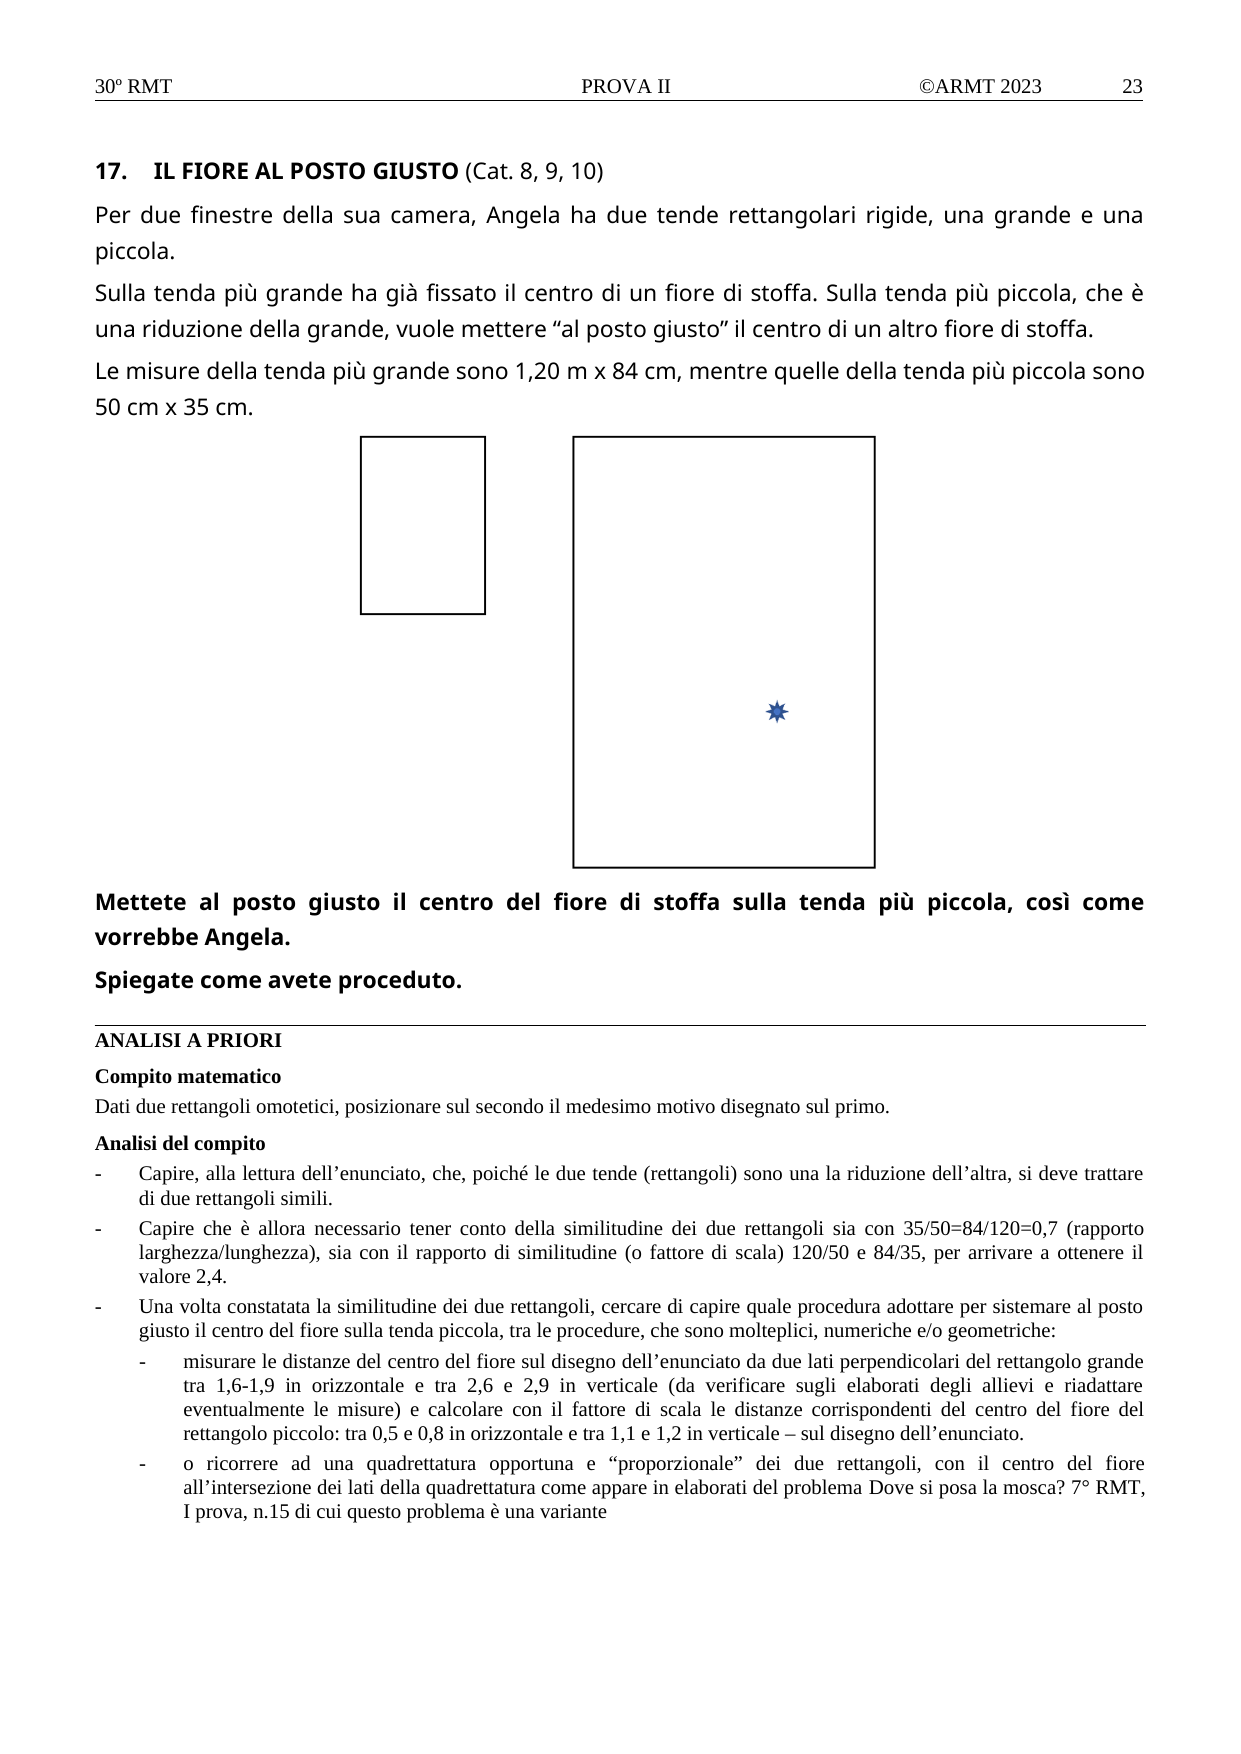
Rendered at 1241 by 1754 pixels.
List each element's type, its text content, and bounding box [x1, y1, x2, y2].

text - Capire, alla lettura dell’enunciato, che, poiché le due tende (rettangoli) sono una la riduzione dell’altra, si deve trattare di due rettangoli simili. [94, 1161, 1146, 1209]
text AnalIsI a priori [94, 1026, 1146, 1052]
text - Una volta constatata la similitudine dei due rettangoli, cercare di capire quale procedura adottare per sistemare al posto giusto il centro del fiore sulla tenda piccola, tra le procedure, che sono molteplici, numeriche e/o geometriche: [94, 1294, 1146, 1342]
text Dati due rettangoli omotetici, posizionare sul secondo il medesimo motivo disegnato sul primo. [94, 1094, 1146, 1118]
picture [355, 433, 885, 875]
text Spiegate come avete proceduto. [94, 963, 1146, 995]
text - misurare le distanze del centro del fiore sul disegno dell’enunciato da due lati perpendicolari del rettangolo grande tra 1,6-1,9 in orizzontale e tra 2,6 e 2,9 in verticale (da verificare sugli elaborati degli allievi e riadattare eventualmente le misure) e calcolare con il fattore di scala le distanze corrispondenti del centro del fiore del rettangolo piccolo: tra 0,5 e 0,8 in orizzontale e tra 1,1 e 1,2 in verticale – sul disegno dell’enunciato. [139, 1348, 1146, 1445]
text Analisi del compito [94, 1131, 1146, 1155]
text - o ricorrere ad una quadrettatura opportuna e “proporzionale” dei due rettangoli, con il centro del fiore all’intersezione dei lati della quadrettatura come appare in elaborati del problema Dove si posa la mosca? 7° RMT, I prova, n.15 di cui questo problema è una variante [139, 1451, 1146, 1523]
text Le misure della tenda più grande sono 1,20 m x 84 cm, mentre quelle della tenda più piccola sono 50 cm x 35 cm. [94, 355, 1146, 422]
text - Capire che è allora necessario tener conto della similitudine dei due rettangoli sia con 35/50=84/120=0,7 (rapporto larghezza/lunghezza), sia con il rapporto di similitudine (o fattore di scala) 120/50 e 84/35, per arrivare a ottenere il valore 2,4. [94, 1216, 1146, 1288]
text 17. IL FIORE AL POSTO GIUSTO (Cat. 8, 9, 10) [94, 155, 1146, 186]
text Mettete al posto giusto il centro del fiore di stoffa sulla tenda più piccola, così come vorrebbe Angela. [94, 885, 1146, 953]
text Per due finestre della sua camera, Angela ha due tende rettangolari rigide, una grande e una piccola. [94, 199, 1146, 266]
text Sulla tenda più grande ha già fissato il centro di un fiore di stoffa. Sulla tenda più piccola, che è una riduzione della grande, vuole mettere “al posto giusto” il centro di un altro fiore di stoffa. [94, 277, 1146, 344]
text Compito matematico [94, 1064, 1146, 1088]
